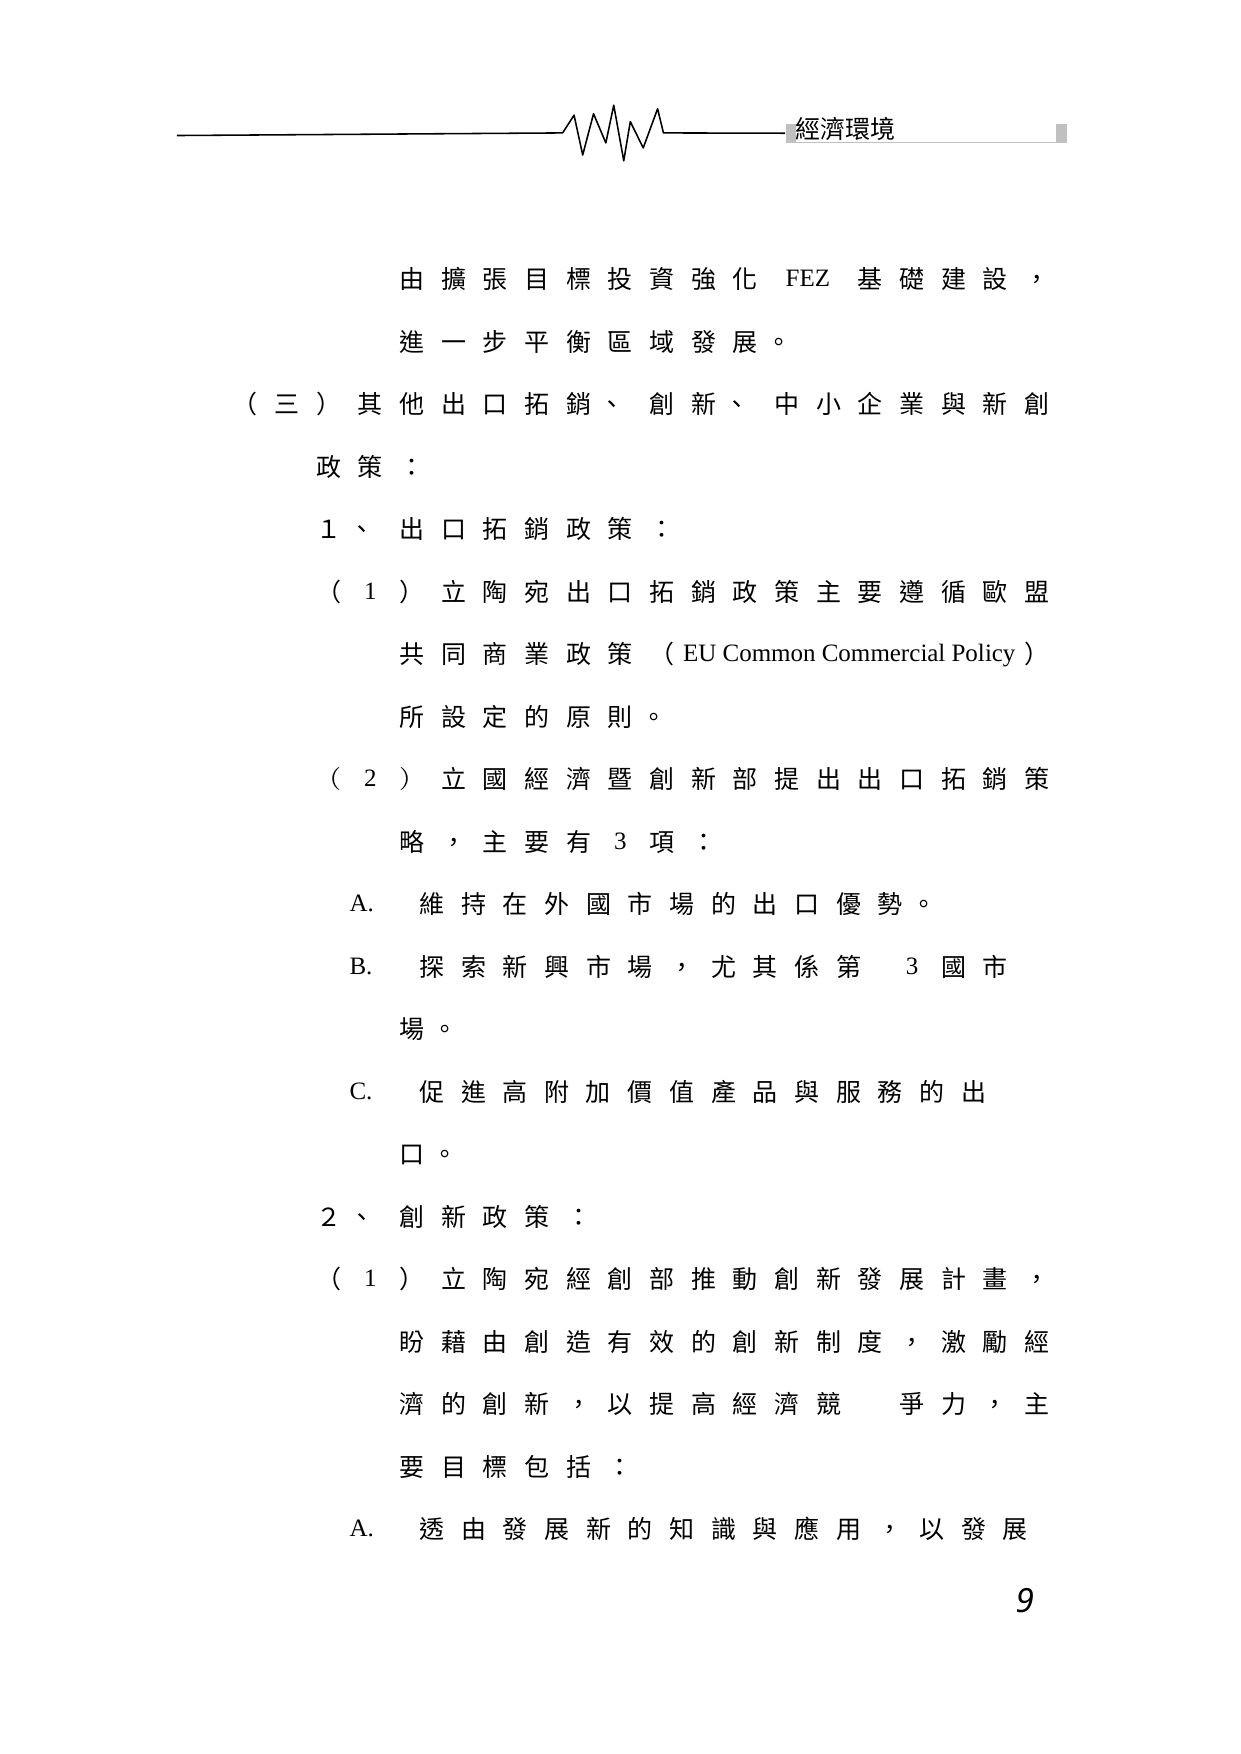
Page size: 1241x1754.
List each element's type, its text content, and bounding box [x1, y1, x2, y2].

text C. 促進高附加價值產品與服務的出口。 [330, 1049, 1058, 1174]
text ２、創新政策： [281, 1174, 1058, 1236]
text A. 維持在外國市場的出口優勢。 [330, 861, 1058, 924]
text （1）立陶宛經創部推動創新發展計畫，盼藉由創造有效的創新制度，激勵經濟的創新，以提高經濟競 爭力，主要目標包括： [306, 1236, 1058, 1486]
text （三）其他出口拓銷、創新、中小企業與新創政策： [207, 361, 1058, 486]
text （2）立國經濟暨創新部提出出口拓銷策略，主要有3項： [306, 736, 1058, 861]
text A. 透由發展新的知識與應用，以發展 [330, 1486, 1058, 1549]
text 由擴張目標投資強化FEZ基礎建設，進一步平衡區域發展。 [306, 236, 1058, 361]
text B. 探索新興市場，尤其係第3國市場。 [330, 924, 1058, 1049]
text （1）立陶宛出口拓銷政策主要遵循歐盟共同商業政策（EU Common Commercial Policy）所設定的原則。 [306, 549, 1058, 736]
text １、出口拓銷政策： [281, 486, 1058, 549]
